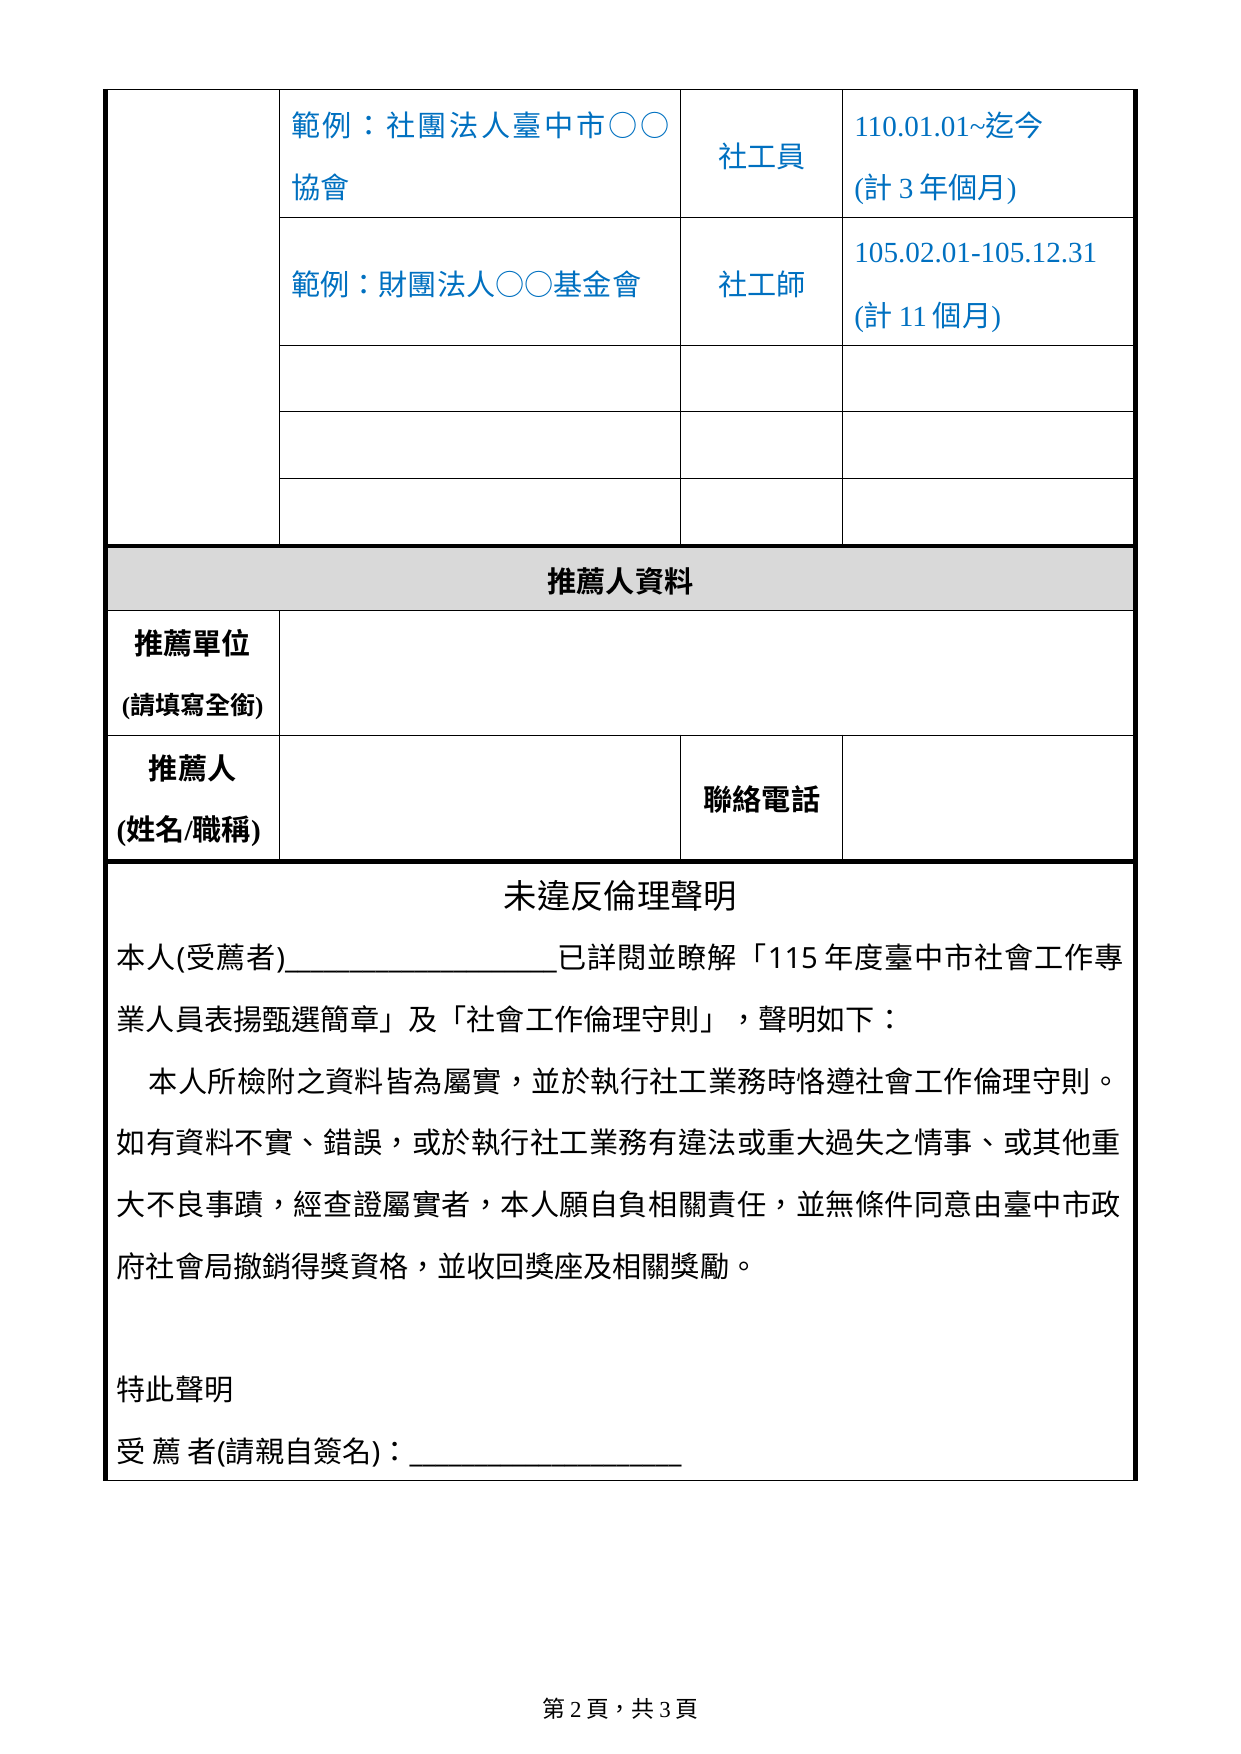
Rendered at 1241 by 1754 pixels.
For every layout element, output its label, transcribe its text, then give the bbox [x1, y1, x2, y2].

table_cell 社工員 [681, 90, 842, 217]
table_cell [681, 346, 842, 411]
table_cell 未違反倫理聲明 本人(受薦者)_____________________已詳閱並瞭解「115年度臺中市社會工作專業人員表揚甄選簡章」及「社會工作倫理守則」，聲明如下： 本人所檢附之資料皆為屬實，並於執行社工業務時恪遵社會工作倫理守則。如有資料不實、錯誤，或於執行社工業務有違法或重大過失之情事、或其他重大不良事蹟，經查證屬實者，本人願自負相關責任，並無條件同意由臺中市政府社會局撤銷得獎資格，並收回獎座及相關獎勵。 特此聲明 受 薦 者(請親自簽名)：_____________________ [108, 864, 1133, 1480]
table_cell [681, 479, 842, 544]
table_cell 範例：社團法人臺中市○○協會 [280, 90, 680, 217]
table_cell [280, 479, 680, 544]
table_cell [843, 412, 1133, 477]
table_cell [280, 611, 1133, 734]
table_cell 110.01.01~迄今 (計3年個月) [843, 90, 1133, 217]
table_cell [280, 412, 680, 477]
table_cell 聯絡電話 [681, 736, 842, 859]
table_cell [280, 346, 680, 411]
table_cell [843, 736, 1133, 859]
table_cell 範例：財團法人○○基金會 [280, 218, 680, 345]
table_cell 105.02.01-105.12.31 (計11個月) [843, 218, 1133, 345]
table_cell 推薦人資料 [108, 548, 1133, 610]
table_cell [681, 412, 842, 477]
table_cell [843, 479, 1133, 544]
table_cell 推薦單位 (請填寫全銜) [108, 611, 279, 734]
table_cell [108, 90, 279, 544]
table_cell [843, 346, 1133, 411]
table_cell [280, 736, 680, 859]
table_cell 社工師 [681, 218, 842, 345]
table_cell 推薦人 (姓名/職稱) [108, 736, 279, 859]
